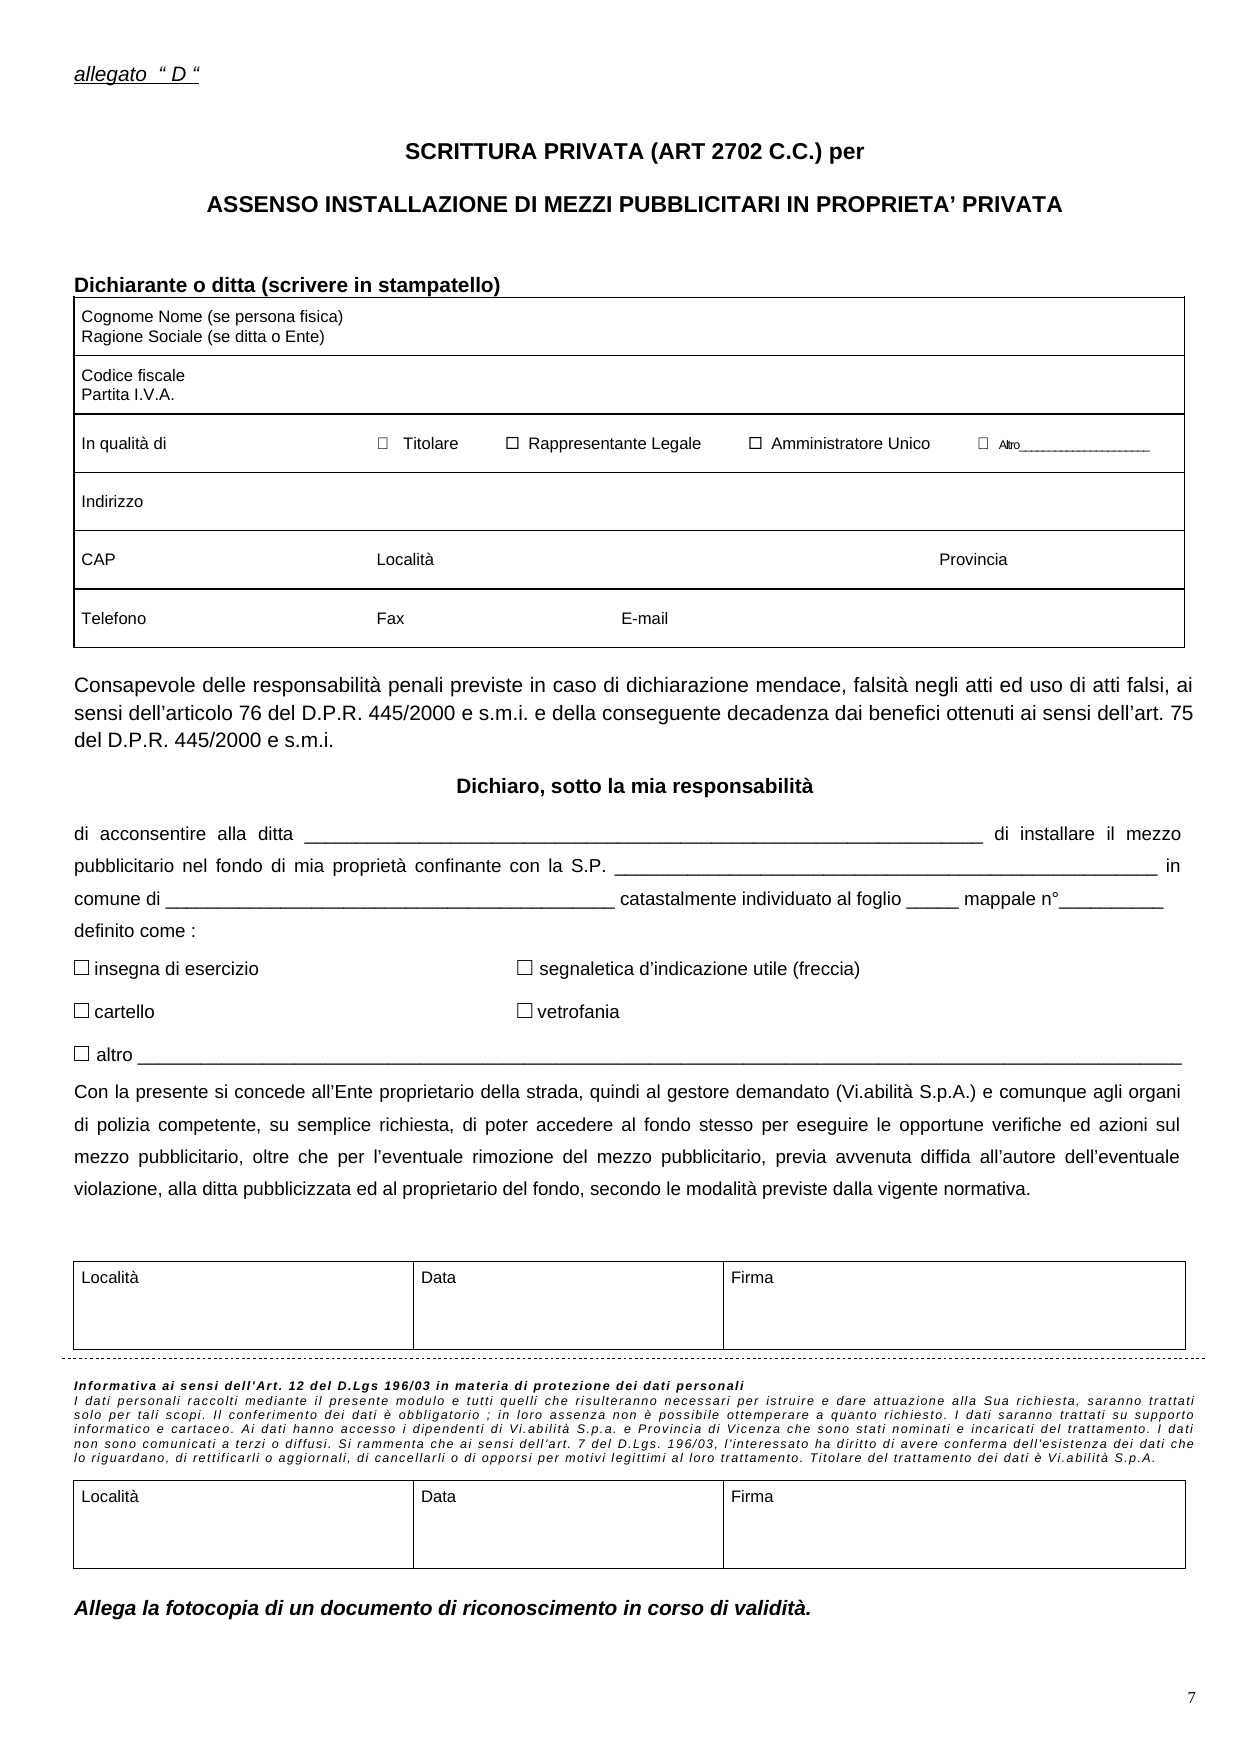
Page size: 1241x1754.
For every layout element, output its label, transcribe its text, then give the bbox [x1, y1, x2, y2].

table_cell [443, 590, 614, 646]
table_cell [724, 590, 1184, 646]
text Dichiarante o ditta (scrivere in stampatello) [74, 269, 1181, 296]
text □ cartello □ vetrofania [74, 995, 1181, 1024]
subtitle SCRITTURA PRIVATA (ART 2702 C.C.) per [74, 138, 1196, 164]
text □ insegna di esercizio □ segnaletica d’indicazione utile (freccia) [74, 952, 1181, 981]
subtitle Dichiaro, sotto la mia responsabilità [74, 774, 1196, 798]
text Con la presente si concede all’Ente proprietario della strada, quindi al gestore demandato (Vi.abilità S.p.A.) e comunque agli organi di polizia competente, su semplice richiesta, di poter accedere al fondo stesso per eseguire le opportune verifiche ed azioni sul mezzo pubblicitario, oltre che per l’eventuale rimozione del mezzo pubblicitario, previa avvenuta diffida all’autore dell’eventuale violazione, alla ditta pubblicizzata ed al proprietario del fondo, secondo le modalità previste dalla vigente normativa. [74, 1081, 1181, 1200]
text Informativa ai sensi dell'Art. 12 del D.Lgs 196/03 in materia di protezione dei dati personali [74, 1379, 1196, 1393]
text I dati personali raccolti mediante il presente modulo e tutti quelli che risulteranno necessari per istruire e dare attuazione alla Sua richiesta, saranno trattati solo per tali scopi. Il conferimento dei dati è obbligatorio ; in loro assenza non è possibile ottemperare a quanto richiesto. I dati saranno trattati su supporto informatico e cartaceo. Ai dati hanno accesso i dipendenti di Vi.abilità S.p.a. e Provincia di Vicenza che sono stati nominati e incaricati del trattamento. I dati non sono comunicati a terzi o diffusi. Si rammenta che ai sensi dell'art. 7 del D.Lgs. 196/03, l'interessato ha diritto di avere conferma dell'esistenza dei dati che lo riguardano, di rettificarli o aggiornali, di cancellarli o di opporsi per motivi legittimi al loro trattamento. Titolare del trattamento dei dati è Vi.abilità S.p.A. [74, 1393, 1196, 1465]
text □ altro ____________________________________________________________________________________________________ [74, 1038, 1196, 1067]
table_cell In qualità di [75, 415, 369, 471]
table_cell Provincia [932, 531, 1021, 588]
table_cell Codice fiscale Partita I.V.A. [75, 356, 369, 413]
subtitle allegato “ D “ [74, 62, 1196, 86]
subtitle Consapevole delle responsabilità penali previste in caso di dichiarazione mendace, falsità negli atti ed uso di atti falsi, ai sensi dell’articolo 76 del D.P.R. 445/2000 e s.m.i. e della conseguente decadenza dai benefici ottenuti ai sensi dell’art. 75 del D.P.R. 445/2000 e s.m.i. [74, 673, 1196, 752]
table_cell [1021, 531, 1184, 588]
table_cell Località [369, 531, 443, 588]
table_cell [443, 531, 932, 588]
table_cell [369, 473, 1184, 530]
table_header Firma [724, 1262, 1185, 1349]
text Allega la fotocopia di un documento di riconoscimento in corso di validità. [74, 1596, 1186, 1619]
table_header Data [414, 1262, 723, 1349]
table_cell [192, 590, 369, 646]
table_cell [133, 531, 369, 588]
table_header Cognome Nome (se persona fisica) Ragione Sociale (se ditta o Ente) [75, 298, 369, 355]
table_cell E-mail [614, 590, 723, 646]
text di acconsentire alla ditta _________________________________________________________________ di installare il mezzo pubblicitario nel fondo di mia proprietà confinante con la S.P. ____________________________________________________ in comune di ___________________________________________ catastalmente individuato al foglio _____ mappale n°__________ [74, 823, 1181, 909]
table_cell CAP [75, 531, 133, 588]
table_cell Fax [369, 590, 443, 646]
table_cell [369, 356, 1184, 413]
subtitle ASSENSO INSTALLAZIONE DI MEZZI PUBBLICITARI IN PROPRIETA’ PRIVATA [74, 191, 1196, 217]
table_cell Telefono [75, 590, 192, 646]
table_header Data [414, 1481, 723, 1568]
table_cell Indirizzo [75, 473, 369, 530]
table_header [369, 298, 1184, 355]
text definito come : [74, 919, 1181, 941]
table_header Firma [724, 1481, 1185, 1568]
table_header Località [74, 1262, 413, 1349]
table_header Località [74, 1481, 413, 1568]
table_cell  Titolare  Rappresentante Legale  Amministratore Unico  Altro______________________ [369, 415, 1184, 471]
